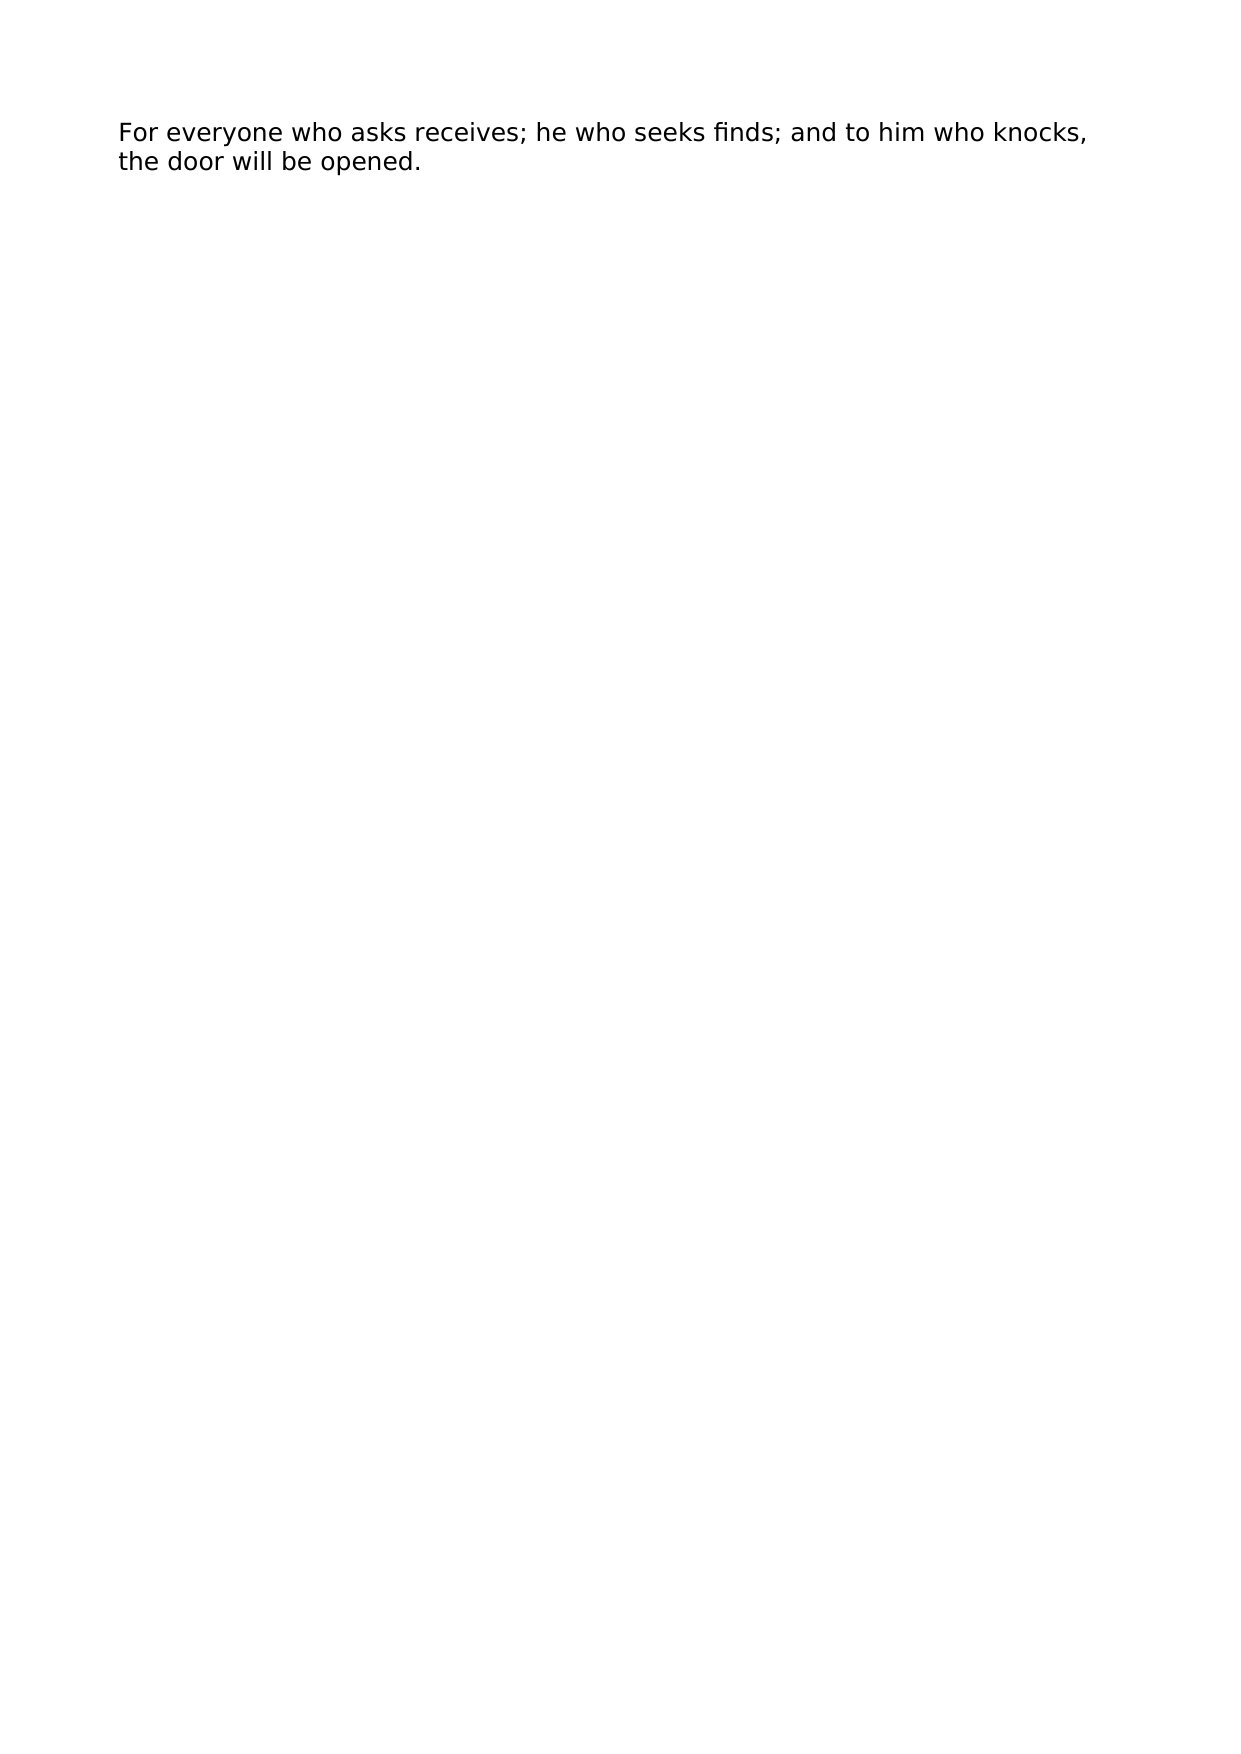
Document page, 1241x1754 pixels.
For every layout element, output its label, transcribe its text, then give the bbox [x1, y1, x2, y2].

text For everyone who asks receives; he who seeks finds; and to him who knocks, the door will be opened. [118, 118, 1122, 176]
